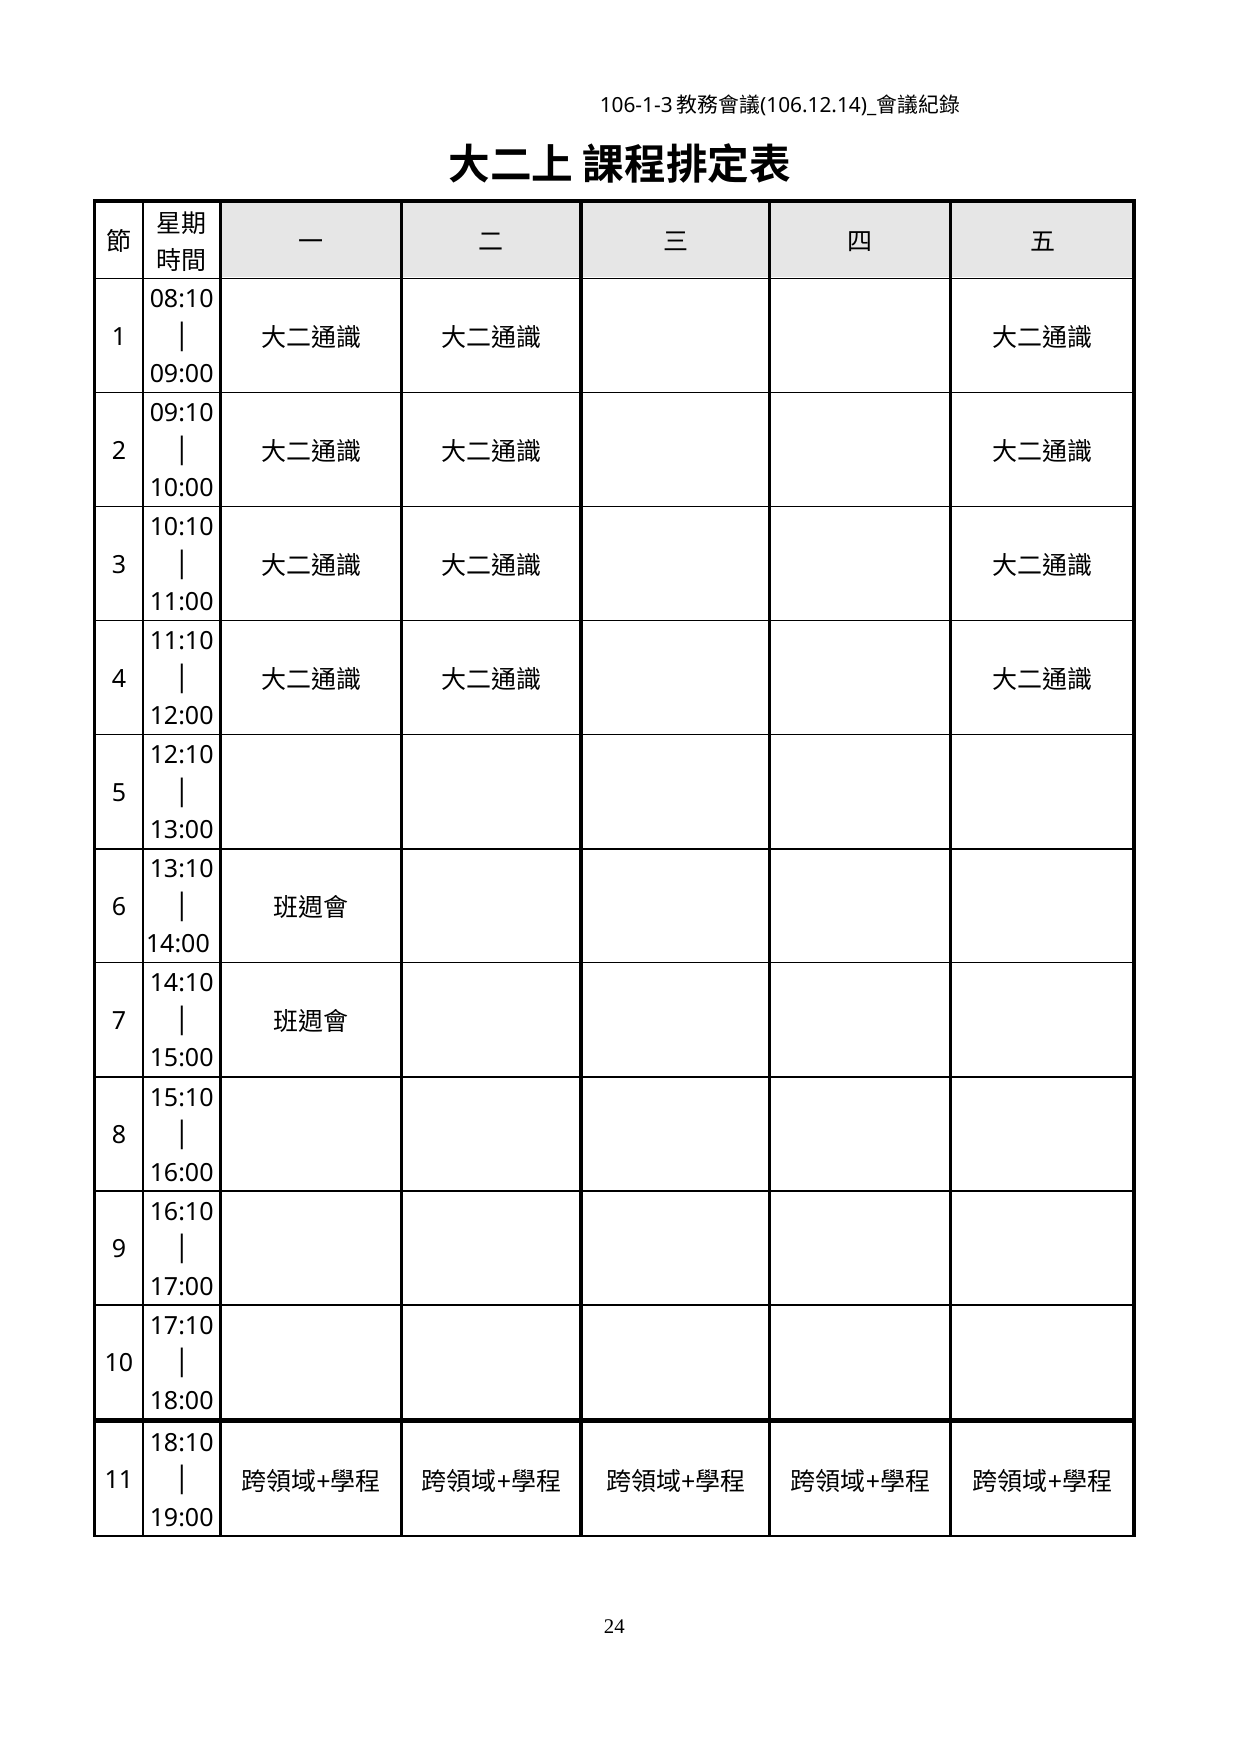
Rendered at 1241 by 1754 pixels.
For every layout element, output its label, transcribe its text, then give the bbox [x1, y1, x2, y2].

table_cell 14:10 │ 15:00 [144, 963, 219, 1076]
table_cell [771, 507, 949, 620]
table_cell 大二通識 [403, 279, 579, 392]
table_cell [403, 1192, 579, 1304]
table_cell 13:10 │ 14:00 [144, 850, 219, 962]
table_cell [403, 1078, 579, 1190]
table_cell [771, 1192, 949, 1304]
table_cell 大二通識 [222, 279, 400, 392]
table_cell 大二通識 [952, 279, 1132, 392]
table_cell [583, 850, 768, 962]
table_cell [583, 507, 768, 620]
table_cell [771, 393, 949, 506]
table_cell 15:10 │ 16:00 [144, 1078, 219, 1190]
table_cell 大二通識 [952, 507, 1132, 620]
table_cell [771, 850, 949, 962]
table_cell [583, 735, 768, 848]
table_cell 大二通識 [952, 393, 1132, 506]
table_cell 大二通識 [222, 393, 400, 506]
table_cell [403, 735, 579, 848]
table_cell 跨領域+學程 [222, 1423, 400, 1535]
table_cell 大二通識 [952, 621, 1132, 734]
table_cell [771, 735, 949, 848]
table_cell 8 [96, 1078, 142, 1190]
table_cell 17:10 │ 18:00 [144, 1306, 219, 1418]
table_cell [771, 1306, 949, 1418]
table_cell 5 [96, 735, 142, 848]
table_cell 2 [96, 393, 142, 506]
table_header 四 [771, 203, 949, 277]
table_cell [583, 393, 768, 506]
table_cell [403, 850, 579, 962]
table_cell 3 [96, 507, 142, 620]
table_cell [952, 1306, 1132, 1418]
table_cell 大二通識 [403, 507, 579, 620]
table_cell [771, 621, 949, 734]
text 大二上 課程排定表 [94, 146, 1134, 188]
table_header 三 [583, 203, 768, 277]
table_header 二 [403, 203, 579, 277]
table_cell 大二通識 [222, 621, 400, 734]
table_cell 6 [96, 850, 142, 962]
table_header 節 [96, 203, 142, 277]
table_cell [952, 735, 1132, 848]
table_cell 11 [96, 1423, 142, 1535]
table_header 星期 時間 [144, 203, 219, 277]
table_cell 大二通識 [403, 393, 579, 506]
table_cell [222, 1078, 400, 1190]
table_cell 10 [96, 1306, 142, 1418]
table_cell [583, 1078, 768, 1190]
table_cell [952, 850, 1132, 962]
table_cell 跨領域+學程 [952, 1423, 1132, 1535]
table_cell [403, 1306, 579, 1418]
table_cell 跨領域+學程 [771, 1423, 949, 1535]
table_cell 1 [96, 279, 142, 392]
table_cell 9 [96, 1192, 142, 1304]
table_cell [583, 1192, 768, 1304]
table_cell [583, 279, 768, 392]
table_header 五 [952, 203, 1132, 277]
table_cell [583, 621, 768, 734]
table_cell [771, 963, 949, 1076]
table_cell 08:10 │ 09:00 [144, 279, 219, 392]
table_cell 7 [96, 963, 142, 1076]
table_cell 班週會 [222, 850, 400, 962]
table_cell 大二通識 [403, 621, 579, 734]
table_cell [771, 1078, 949, 1190]
table_cell [952, 1192, 1132, 1304]
table_cell 12:10 │ 13:00 [144, 735, 219, 848]
table_cell [403, 963, 579, 1076]
table_cell [771, 279, 949, 392]
table_cell 班週會 [222, 963, 400, 1076]
table_cell 大二通識 [222, 507, 400, 620]
table_cell [952, 1078, 1132, 1190]
table_cell [952, 963, 1132, 1076]
table_cell 11:10 │ 12:00 [144, 621, 219, 734]
table_cell [583, 963, 768, 1076]
table_cell [222, 1192, 400, 1304]
table_cell 4 [96, 621, 142, 734]
table_cell [222, 735, 400, 848]
table_header 一 [222, 203, 400, 277]
table_cell 跨領域+學程 [583, 1423, 768, 1535]
table_cell 09:10 │ 10:00 [144, 393, 219, 506]
table_cell [222, 1306, 400, 1418]
table_cell 跨領域+學程 [403, 1423, 579, 1535]
table_cell 16:10 │ 17:00 [144, 1192, 219, 1304]
table_cell 10:10 │ 11:00 [144, 507, 219, 620]
table_cell 18:10 │ 19:00 [144, 1423, 219, 1535]
table_cell [583, 1306, 768, 1418]
